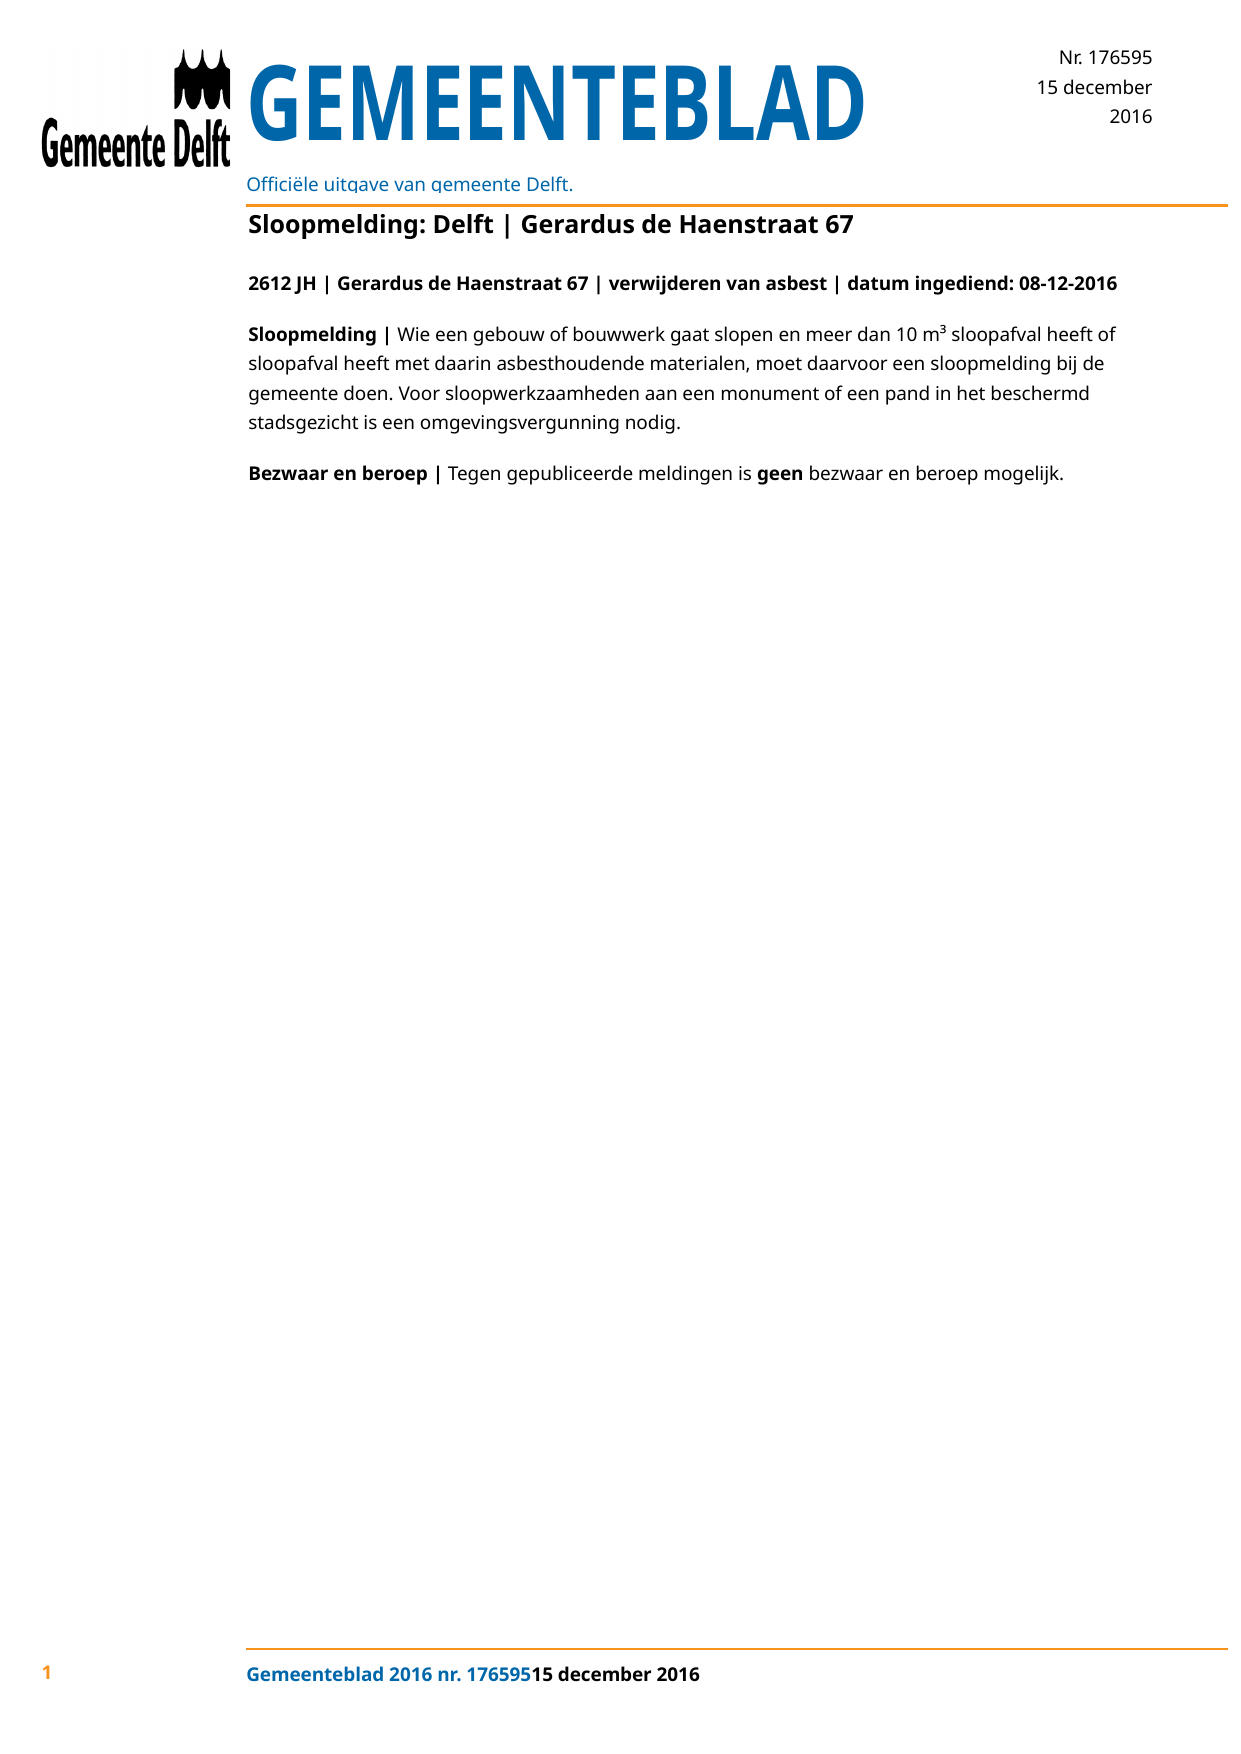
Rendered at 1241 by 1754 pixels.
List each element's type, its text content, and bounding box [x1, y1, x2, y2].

text 2612 JH | Gerardus de Haenstraat 67 | verwijderen van asbest | datum ingediend: 08-12-2016 [248, 270, 1152, 296]
picture [41, 47, 231, 172]
text Sloopmelding | Wie een gebouw of bouwwerk gaat slopen en meer dan 10 m³ sloopafval heeft of sloopafval heeft met daarin asbesthoudende materialen, moet daarvoor een sloopmelding bij de gemeente doen. Voor sloopwerkzaamheden aan een monument of een pand in het beschermd stadsgezicht is een omgevingsvergunning nodig. [248, 321, 1152, 435]
text Sloopmelding: Delft | Gerardus de Haenstraat 67 [248, 207, 1152, 241]
text Bezwaar en beroep | Tegen gepubliceerde meldingen is geen bezwaar en beroep mogelijk. [248, 460, 1152, 486]
